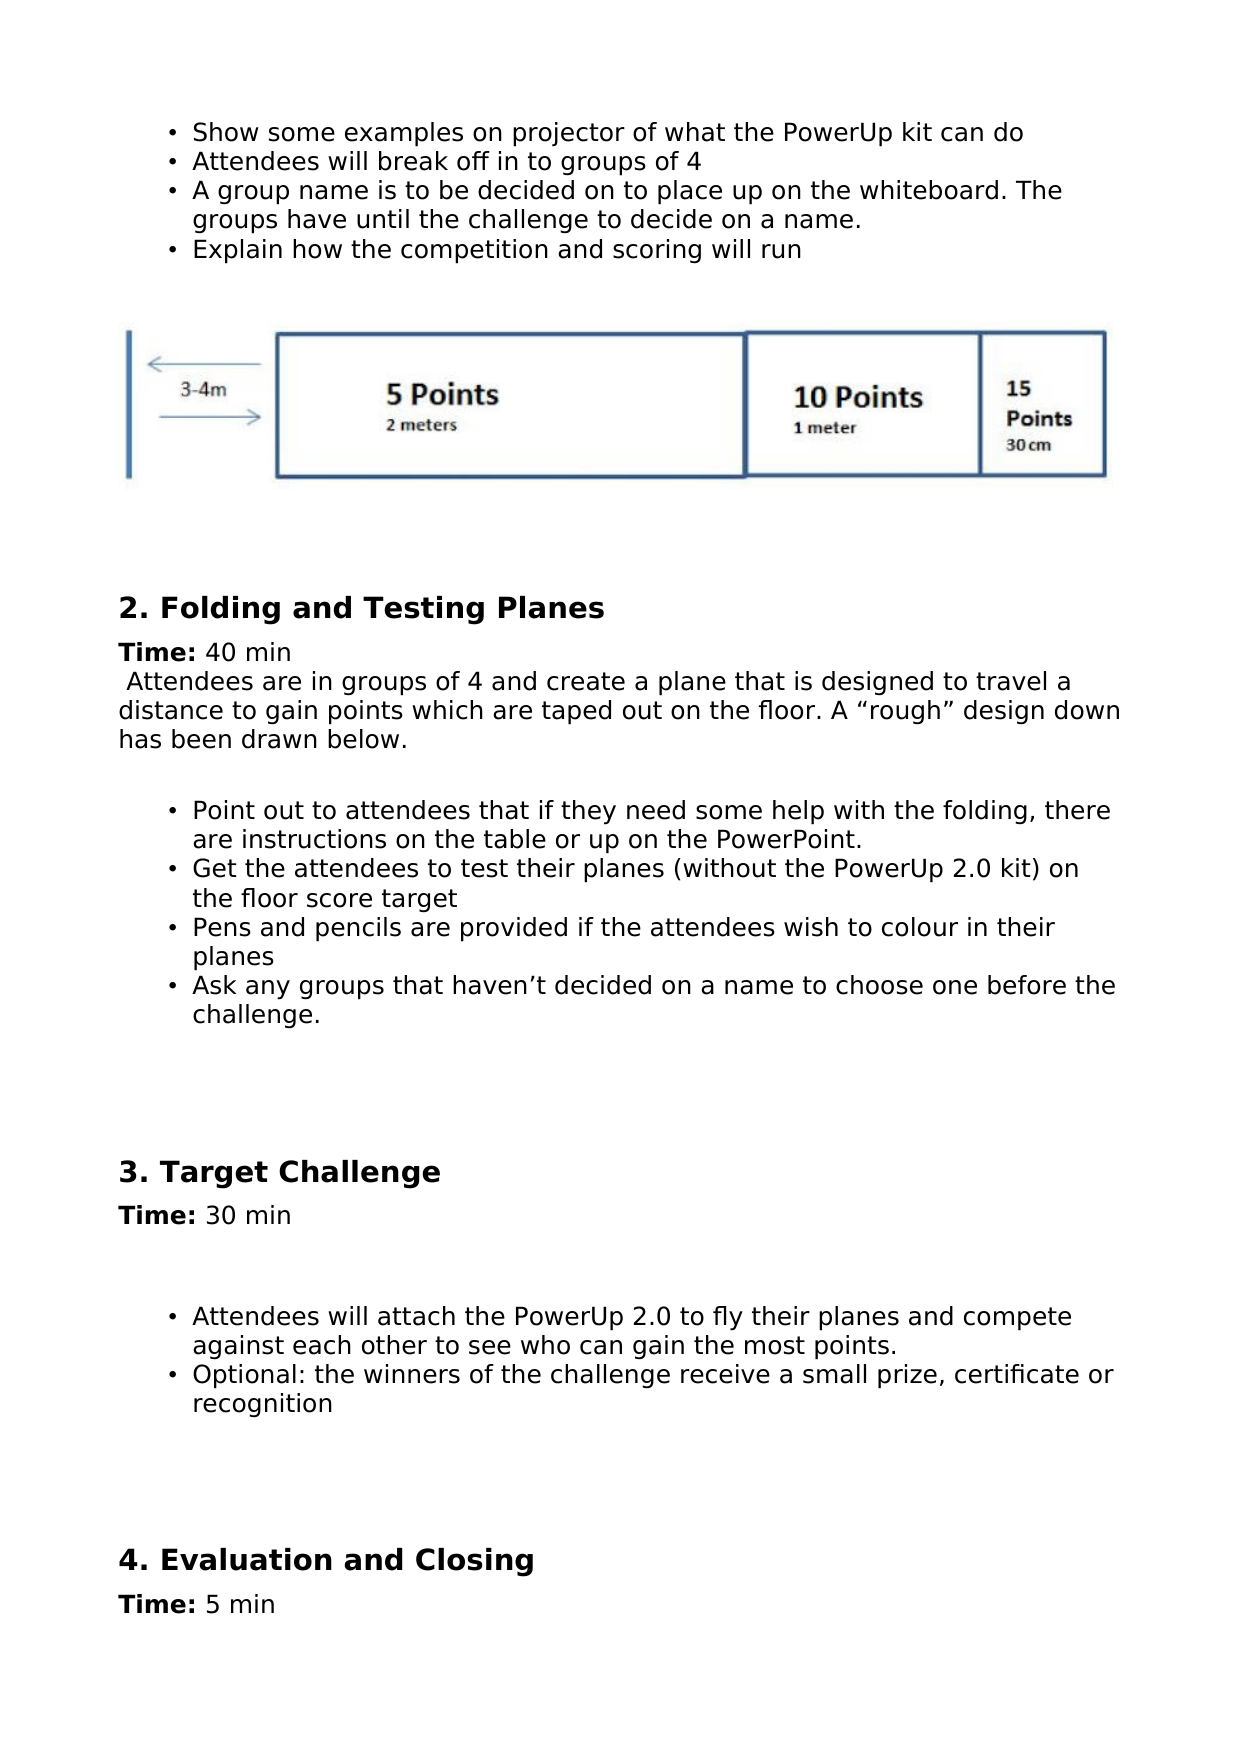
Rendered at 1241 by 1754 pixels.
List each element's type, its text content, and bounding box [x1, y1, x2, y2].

text Time: 5 min [118, 1590, 1122, 1619]
list Explain how the competition and scoring will run [177, 235, 1122, 293]
list Attendees will attach the PowerUp 2.0 to fly their planes and compete against each other to see who can gain the most points. [177, 1302, 1122, 1360]
list Show some examples on projector of what the PowerUp kit can do [177, 118, 1122, 147]
list A group name is to be decided on to place up on the whiteboard. The groups have until the challenge to decide on a name. [177, 176, 1122, 235]
subtitle 3. Target Challenge [118, 1155, 1122, 1189]
list Get the attendees to test their planes (without the PowerUp 2.0 kit) on the floor score target [177, 855, 1122, 913]
subtitle 2. Folding and Testing Planes [118, 591, 1122, 625]
list Ask any groups that haven’t decided on a name to choose one before the challenge. [177, 971, 1122, 1030]
subtitle 4. Evaluation and Closing [118, 1544, 1122, 1578]
text Time: 40 min Attendees are in groups of 4 and create a plane that is designed to travel a distance to gain points which are taped out on the floor. A “rough” design down has been drawn below. [118, 638, 1122, 754]
list Optional: the winners of the challenge receive a small prize, certificate or recognition [177, 1360, 1122, 1418]
list Point out to attendees that if they need some help with the folding, there are instructions on the table or up on the PowerPoint. [177, 796, 1122, 855]
picture [118, 322, 1123, 490]
list Attendees will break off in to groups of 4 [177, 147, 1122, 176]
list Pens and pencils are provided if the attendees wish to colour in their planes [177, 913, 1122, 971]
text Time: 30 min [118, 1201, 1122, 1260]
